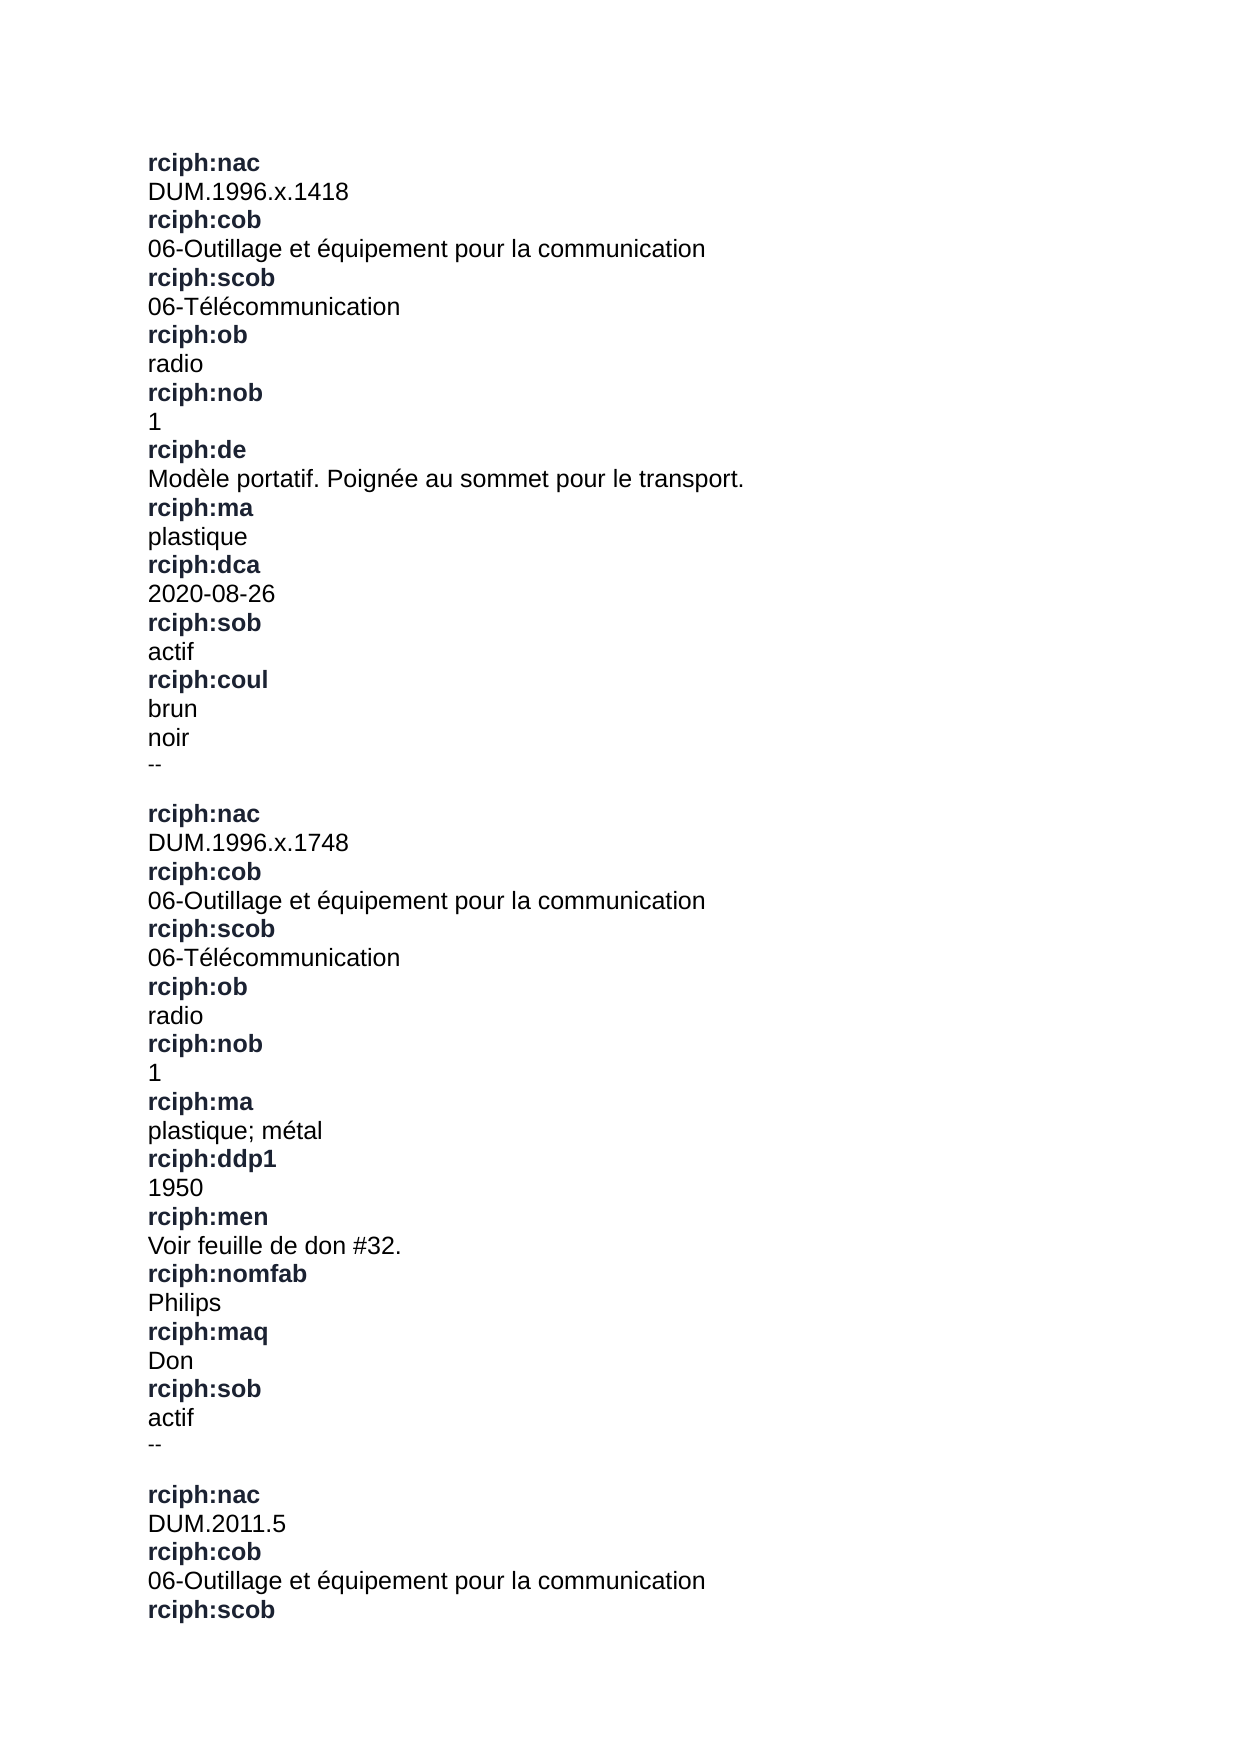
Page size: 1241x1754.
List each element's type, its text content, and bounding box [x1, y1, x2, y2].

text rciph:coul [148, 665, 1092, 694]
text Don [148, 1346, 1092, 1374]
text rciph:cob [148, 1537, 1092, 1566]
text Philips [148, 1288, 1092, 1317]
text rciph:scob [148, 914, 1092, 943]
text rciph:ma [148, 1087, 1092, 1116]
text brun [148, 694, 1092, 723]
text rciph:ob [148, 320, 1092, 349]
text DUM.1996.x.1748 [148, 828, 1092, 857]
text 06-Outillage et équipement pour la communication [148, 1566, 1092, 1595]
text noir [148, 723, 1092, 751]
text radio [148, 349, 1092, 378]
text -- [148, 1432, 1092, 1456]
text rciph:nomfab [148, 1259, 1092, 1288]
text radio [148, 1001, 1092, 1029]
text rciph:ma [148, 493, 1092, 521]
text rciph:men [148, 1202, 1092, 1231]
text 1 [148, 406, 1092, 435]
text DUM.1996.x.1418 [148, 176, 1092, 205]
text rciph:sob [148, 1374, 1092, 1403]
text rciph:nob [148, 1029, 1092, 1058]
text rciph:maq [148, 1317, 1092, 1346]
text 1 [148, 1058, 1092, 1087]
text rciph:cob [148, 857, 1092, 886]
text rciph:scob [148, 263, 1092, 291]
text rciph:dca [148, 550, 1092, 579]
text 06-Télécommunication [148, 943, 1092, 972]
text rciph:nac [148, 1480, 1092, 1508]
text rciph:scob [148, 1595, 1092, 1623]
text rciph:de [148, 435, 1092, 464]
text rciph:nob [148, 378, 1092, 406]
text DUM.2011.5 [148, 1508, 1092, 1537]
text rciph:cob [148, 205, 1092, 234]
text rciph:nac [148, 799, 1092, 828]
text rciph:sob [148, 608, 1092, 636]
text 06-Outillage et équipement pour la communication [148, 234, 1092, 263]
text actif [148, 1403, 1092, 1432]
text 1950 [148, 1173, 1092, 1202]
text rciph:ddp1 [148, 1144, 1092, 1173]
text 2020-08-26 [148, 579, 1092, 608]
text -- [148, 751, 1092, 775]
text 06-Outillage et équipement pour la communication [148, 886, 1092, 914]
text rciph:ob [148, 972, 1092, 1001]
text actif [148, 636, 1092, 665]
text Modèle portatif. Poignée au sommet pour le transport. [148, 464, 1092, 493]
text 06-Télécommunication [148, 291, 1092, 320]
text plastique [148, 521, 1092, 550]
text Voir feuille de don #32. [148, 1231, 1092, 1259]
text plastique; métal [148, 1116, 1092, 1144]
text rciph:nac [148, 148, 1092, 176]
